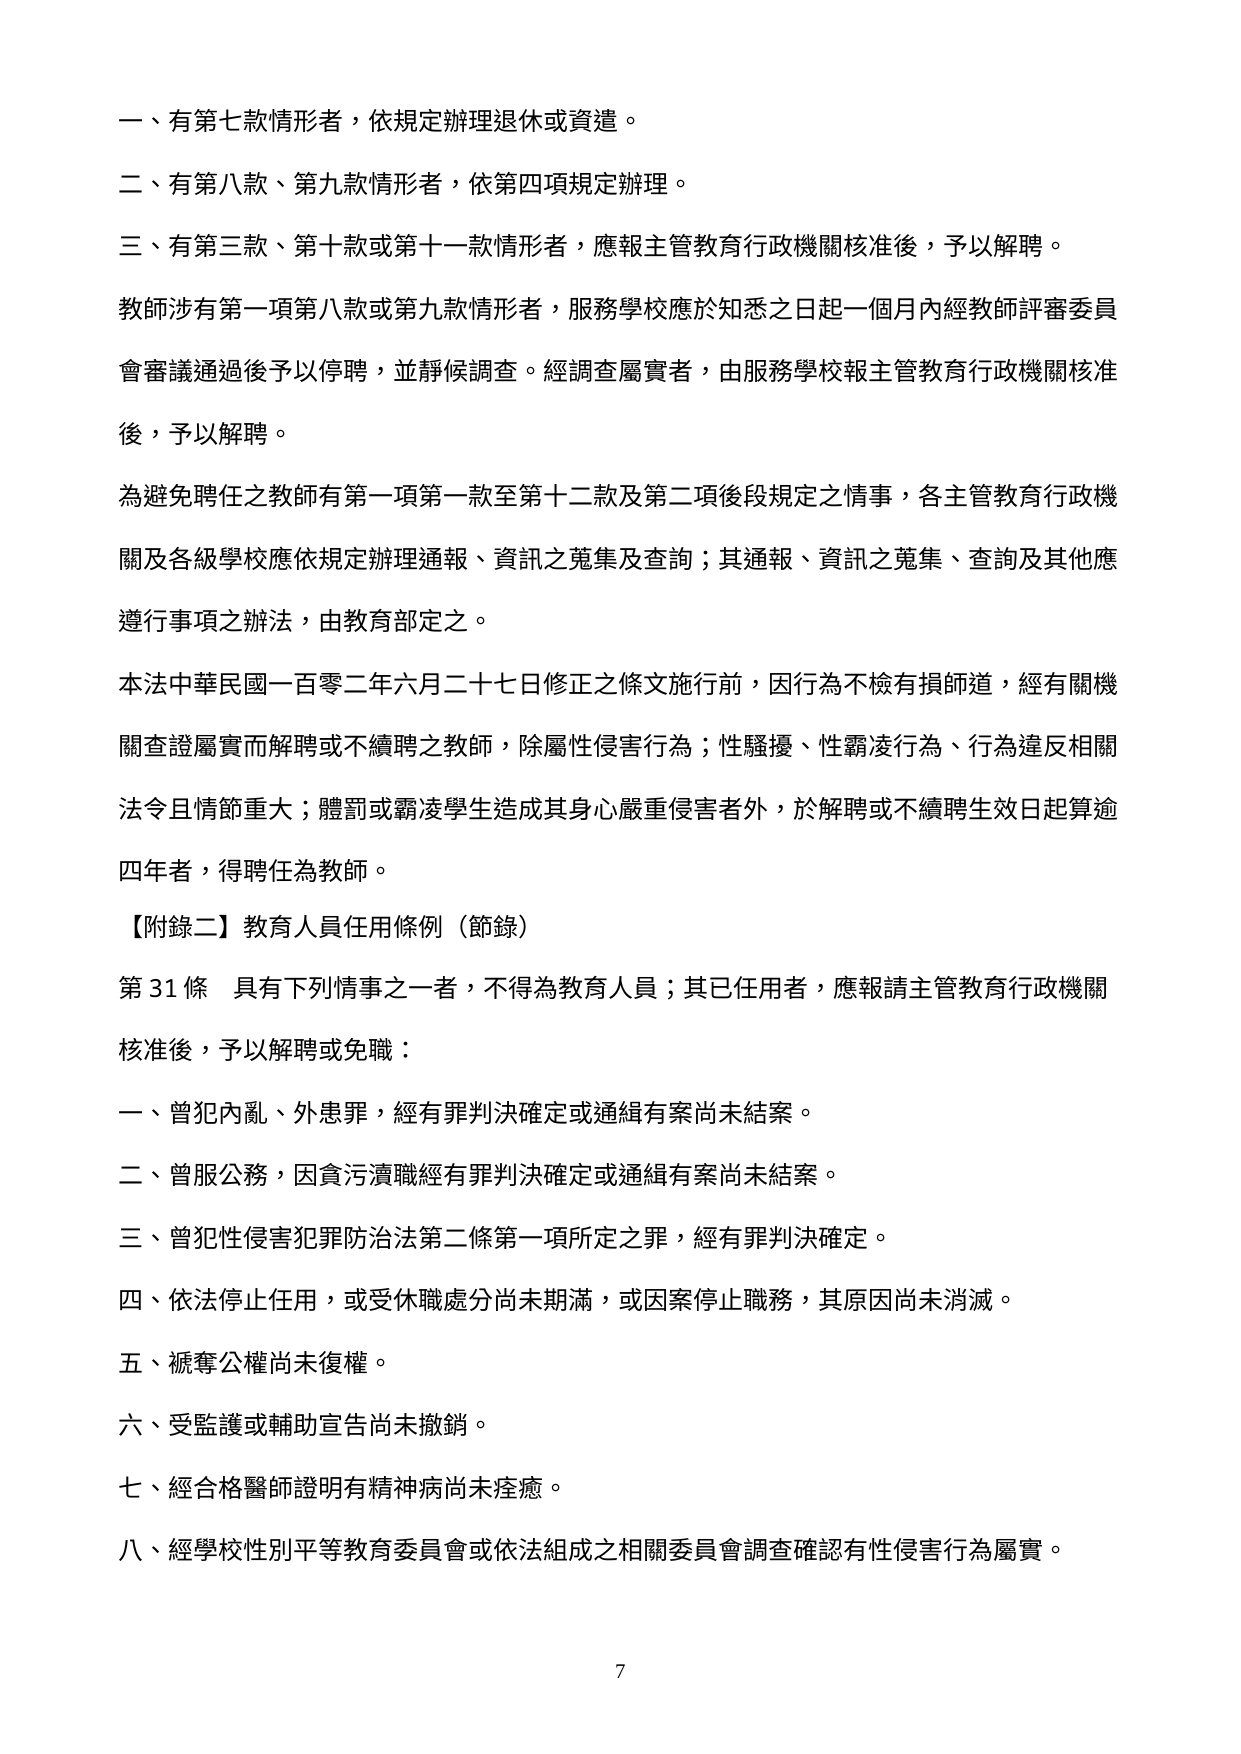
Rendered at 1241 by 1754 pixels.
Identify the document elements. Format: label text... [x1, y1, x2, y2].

text 為避免聘任之教師有第一項第一款至第十二款及第二項後段規定之情事，各主管教育行政機關及各級學校應依規定辦理通報、資訊之蒐集及查詢；其通報、資訊之蒐集、查詢及其他應遵行事項之辦法，由教育部定之。 [118, 453, 1122, 641]
text 第31條 具有下列情事之一者，不得為教育人員；其已任用者，應報請主管教育行政機關核准後，予以解聘或免職： [118, 945, 1122, 1070]
text 七、經合格醫師證明有精神病尚未痊癒。 [118, 1445, 1122, 1507]
text 三、有第三款、第十款或第十一款情形者，應報主管教育行政機關核准後，予以解聘。 [118, 203, 1122, 266]
text 八、經學校性別平等教育委員會或依法組成之相關委員會調查確認有性侵害行為屬實。 [118, 1507, 1122, 1570]
text 教師涉有第一項第八款或第九款情形者，服務學校應於知悉之日起一個月內經教師評審委員會審議通過後予以停聘，並靜候調查。經調查屬實者，由服務學校報主管教育行政機關核准後，予以解聘。 [118, 266, 1122, 453]
text 二、有第八款、第九款情形者，依第四項規定辦理。 [118, 141, 1122, 203]
text 一、有第七款情形者，依規定辦理退休或資遣。 [118, 78, 1122, 141]
text 一、曾犯內亂、外患罪，經有罪判決確定或通緝有案尚未結案。 [118, 1070, 1122, 1132]
text 二、曾服公務，因貪污瀆職經有罪判決確定或通緝有案尚未結案。 [118, 1132, 1122, 1195]
text 【附錄二】教育人員任用條例（節錄） [118, 903, 1122, 945]
text 本法中華民國一百零二年六月二十七日修正之條文施行前，因行為不檢有損師道，經有關機關查證屬實而解聘或不續聘之教師，除屬性侵害行為；性騷擾、性霸凌行為、行為違反相關法令且情節重大；體罰或霸凌學生造成其身心嚴重侵害者外，於解聘或不續聘生效日起算逾四年者，得聘任為教師。 [118, 641, 1122, 891]
text 四、依法停止任用，或受休職處分尚未期滿，或因案停止職務，其原因尚未消滅。 [118, 1257, 1122, 1320]
text 五、褫奪公權尚未復權。 [118, 1320, 1122, 1382]
text 六、受監護或輔助宣告尚未撤銷。 [118, 1382, 1122, 1445]
text 三、曾犯性侵害犯罪防治法第二條第一項所定之罪，經有罪判決確定。 [118, 1195, 1122, 1257]
